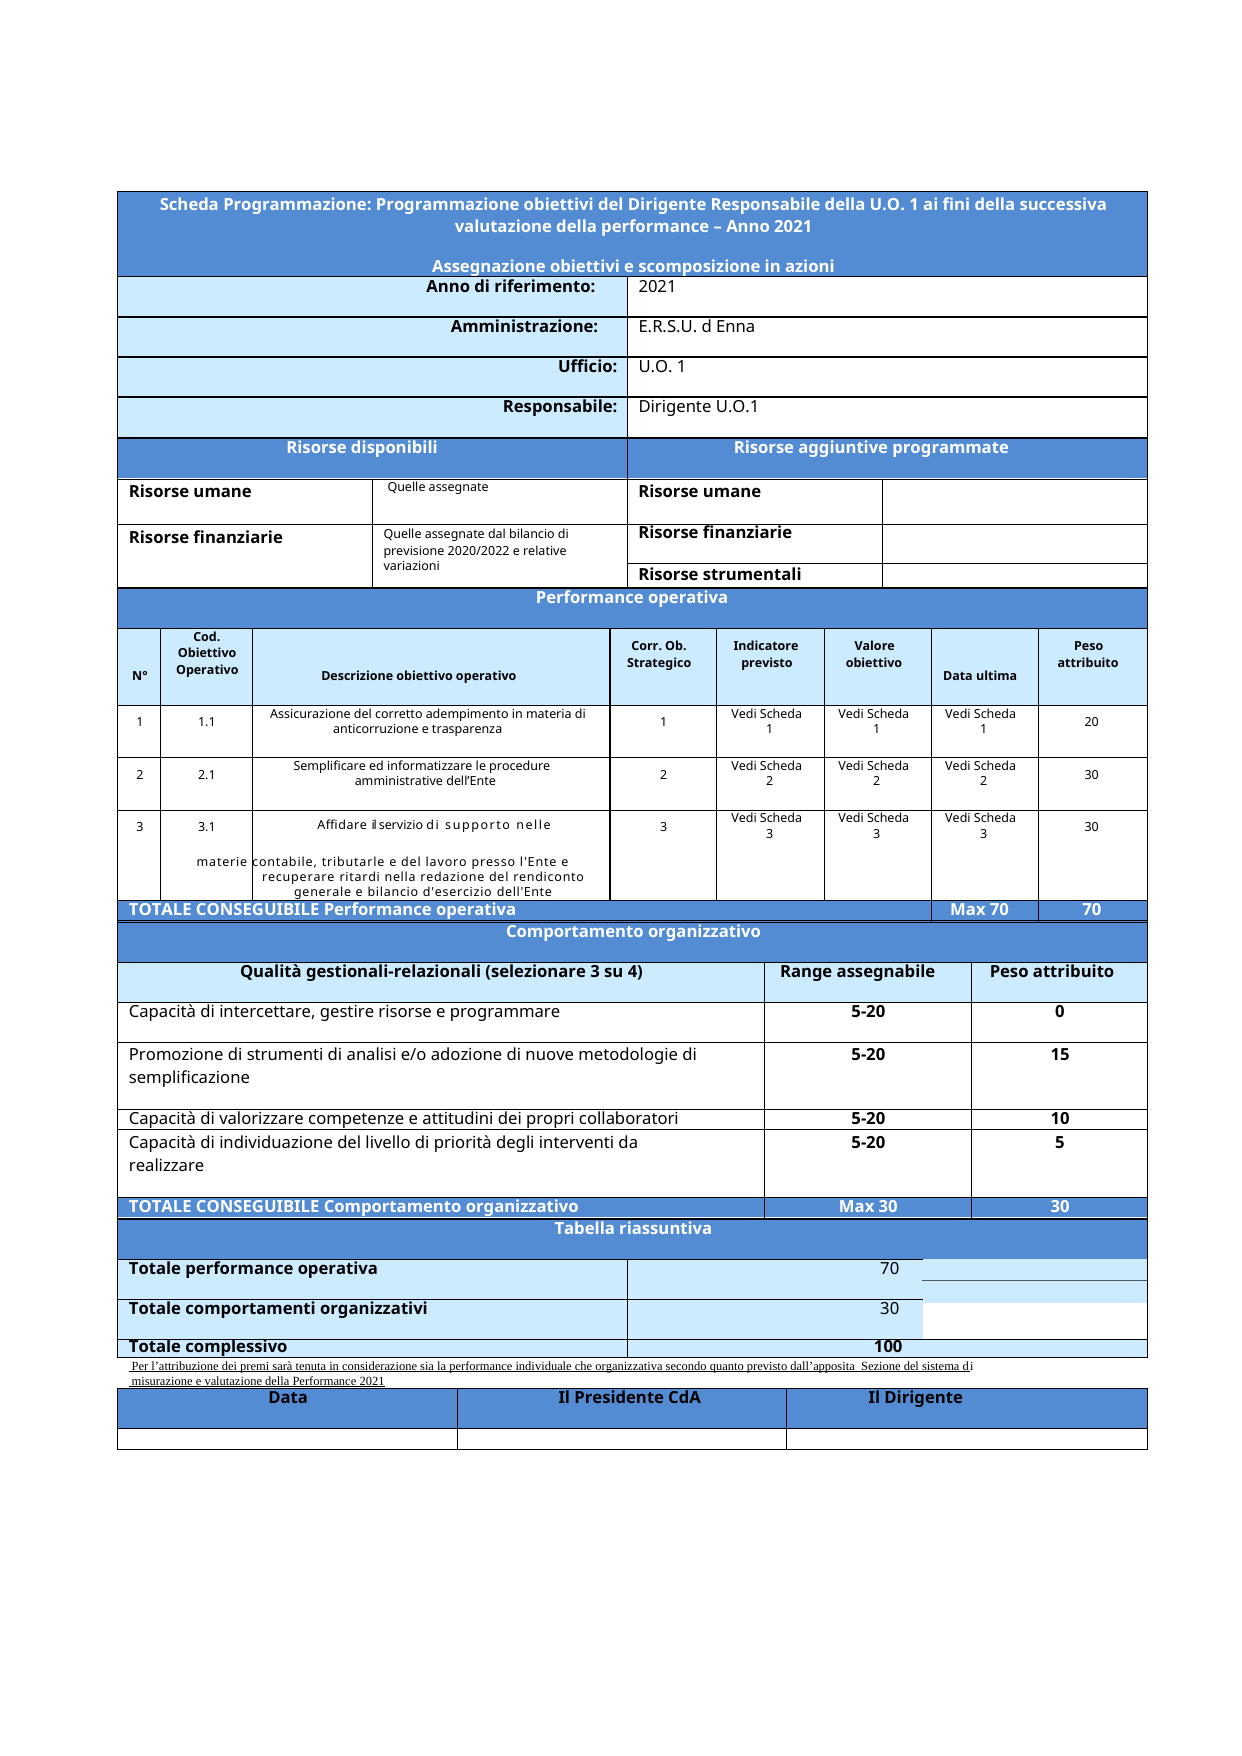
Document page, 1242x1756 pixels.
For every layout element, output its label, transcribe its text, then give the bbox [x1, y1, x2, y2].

table_cell 100 [628, 1340, 1147, 1357]
table_cell Ufficio: [118, 358, 627, 396]
table_cell Indicatore previsto [717, 629, 824, 705]
table_cell TOTALE CONSEGUIBILE Performance operativa [118, 901, 931, 920]
table_cell 2 [611, 758, 716, 810]
table_cell Cod. Obiettivo Operativo [161, 629, 252, 705]
table_cell Performance operativa [118, 589, 1147, 628]
table_cell 70 [1039, 901, 1147, 920]
table_cell Assicurazione del corretto adempimento in materia di anticorruzione e trasparenza [253, 706, 609, 757]
table_cell 1 [611, 706, 716, 757]
table_cell Amministrazione: [118, 318, 627, 356]
table_cell Vedi Scheda 3 [932, 811, 1038, 900]
table_cell 5-20 [765, 1130, 971, 1197]
table_cell [787, 1429, 1147, 1448]
table_cell Semplificare ed informatizzare le procedure amministrative dell’Ente [253, 758, 609, 810]
table_cell [883, 480, 1147, 524]
table_cell 1.1 [161, 706, 252, 757]
table_cell Valore obiettivo [825, 629, 931, 705]
table_cell 0 [972, 1003, 1147, 1042]
table_header Il Dirigente [787, 1389, 1147, 1428]
table_cell Quelle assegnate [373, 480, 627, 524]
table_cell Promozione di strumenti di analisi e/o adozione di nuove metodologie di semplificazione [118, 1043, 764, 1109]
table_cell Vedi Scheda 1 [932, 706, 1038, 757]
table_cell Vedi Scheda 3 [825, 811, 931, 900]
table_cell Vedi Scheda 1 [717, 706, 824, 757]
table_cell 5-20 [765, 1110, 971, 1129]
table_cell Vedi Scheda 2 [932, 758, 1038, 810]
table_cell 3.1 [161, 811, 252, 900]
table_cell 30 [1039, 758, 1147, 810]
table_cell Corr. Ob. Strategico [611, 629, 716, 705]
table_header Data [118, 1389, 457, 1428]
table_cell Capacità di intercettare, gestire risorse e programmare [118, 1003, 764, 1042]
table_cell 3 [611, 811, 716, 900]
table_cell Comportamento organizzativo [118, 923, 1147, 962]
table_cell 20 [1039, 706, 1147, 757]
table_cell Vedi Scheda 3 [717, 811, 824, 900]
table_cell Risorse finanziarie [118, 525, 372, 587]
table_cell 30 [628, 1300, 923, 1339]
table_cell [118, 1429, 457, 1448]
table_cell Peso attribuito [1039, 629, 1147, 705]
table_cell 1 [118, 706, 160, 757]
text Per l’attribuzione dei premi sarà tenuta in considerazione sia la performance individuale che organizzativa secondo quanto previsto dall’apposita Sezione del sistema di [128, 1358, 1141, 1373]
table_cell Descrizione obiettivo operativo [253, 629, 609, 705]
table_cell Capacità di individuazione del livello di priorità degli interventi da realizzare [118, 1130, 764, 1197]
table_cell Capacità di valorizzare competenze e attitudini dei propri collaboratori [118, 1110, 764, 1129]
table_cell Dirigente U.O.1 [628, 398, 1147, 437]
table_cell 30 [1039, 811, 1147, 900]
table_cell Range assegnabile [765, 963, 971, 1002]
table_cell 5 [972, 1130, 1147, 1197]
table_cell Data ultima [932, 629, 1038, 705]
table_cell E.R.S.U. d Enna [628, 318, 1147, 356]
table_cell Risorse disponibili [118, 439, 627, 478]
table_cell Risorse finanziarie [628, 525, 882, 563]
table_cell TOTALE CONSEGUIBILE Comportamento organizzativo [118, 1198, 764, 1217]
table_cell Anno di riferimento: [118, 277, 627, 316]
table_cell Totale performance operativa [118, 1260, 627, 1299]
table_cell Tabella riassuntiva [118, 1220, 1147, 1259]
table_header Scheda Programmazione: Programmazione obiettivi del Dirigente Responsabile della U.O. 1 ai fini della successiva valutazione della performance – Anno 2021 Assegnazione obiettivi e scomposizione in azioni [118, 192, 1147, 276]
table_cell Responsabile: [118, 398, 627, 437]
table_cell Totale comportamenti organizzativi [118, 1300, 627, 1339]
table_cell N° [118, 629, 160, 705]
table_cell Vedi Scheda 1 [825, 706, 931, 757]
table_cell Risorse aggiuntive programmate [628, 439, 1147, 478]
table_cell Risorse umane [628, 480, 882, 524]
table_cell 2.1 [161, 758, 252, 810]
table_cell 10 [972, 1110, 1147, 1129]
table_cell [883, 564, 1147, 587]
table_cell 5-20 [765, 1043, 971, 1109]
table_cell Max 30 [765, 1198, 971, 1217]
table_cell Affidare il servizio di supporto nelle materie contabile, tributarle e del lavoro presso l'Ente e recuperare ritardi nella redazione del rendiconto generale e bilancio d'esercizio dell'Ente [253, 811, 609, 900]
table_cell Vedi Scheda 2 [825, 758, 931, 810]
table_cell Risorse umane [118, 480, 372, 524]
table_cell [883, 525, 1147, 563]
table_cell Max 70 [932, 901, 1038, 920]
table_cell Vedi Scheda 2 [717, 758, 824, 810]
table_cell Peso attribuito [972, 963, 1147, 1002]
table_cell 15 [972, 1043, 1147, 1109]
table_cell Qualità gestionali-relazionali (selezionare 3 su 4) [118, 963, 764, 1002]
table_header Il Presidente CdA [458, 1389, 786, 1428]
table_cell 2021 [628, 277, 1147, 316]
text misurazione e valutazione della Performance 2021 [128, 1373, 1141, 1388]
table_cell Totale complessivo [118, 1340, 627, 1357]
table_cell Risorse strumentali [628, 564, 882, 587]
table_cell [923, 1303, 1147, 1339]
table_cell 5-20 [765, 1003, 971, 1042]
table_cell Quelle assegnate dal bilancio di previsione 2020/2022 e relative variazioni [373, 525, 627, 587]
table_cell U.O. 1 [628, 358, 1147, 396]
table_cell 70 [628, 1260, 922, 1299]
table_cell 30 [972, 1198, 1147, 1217]
table_cell 3 [118, 811, 160, 900]
table_cell 2 [118, 758, 160, 810]
table_cell [458, 1429, 786, 1448]
